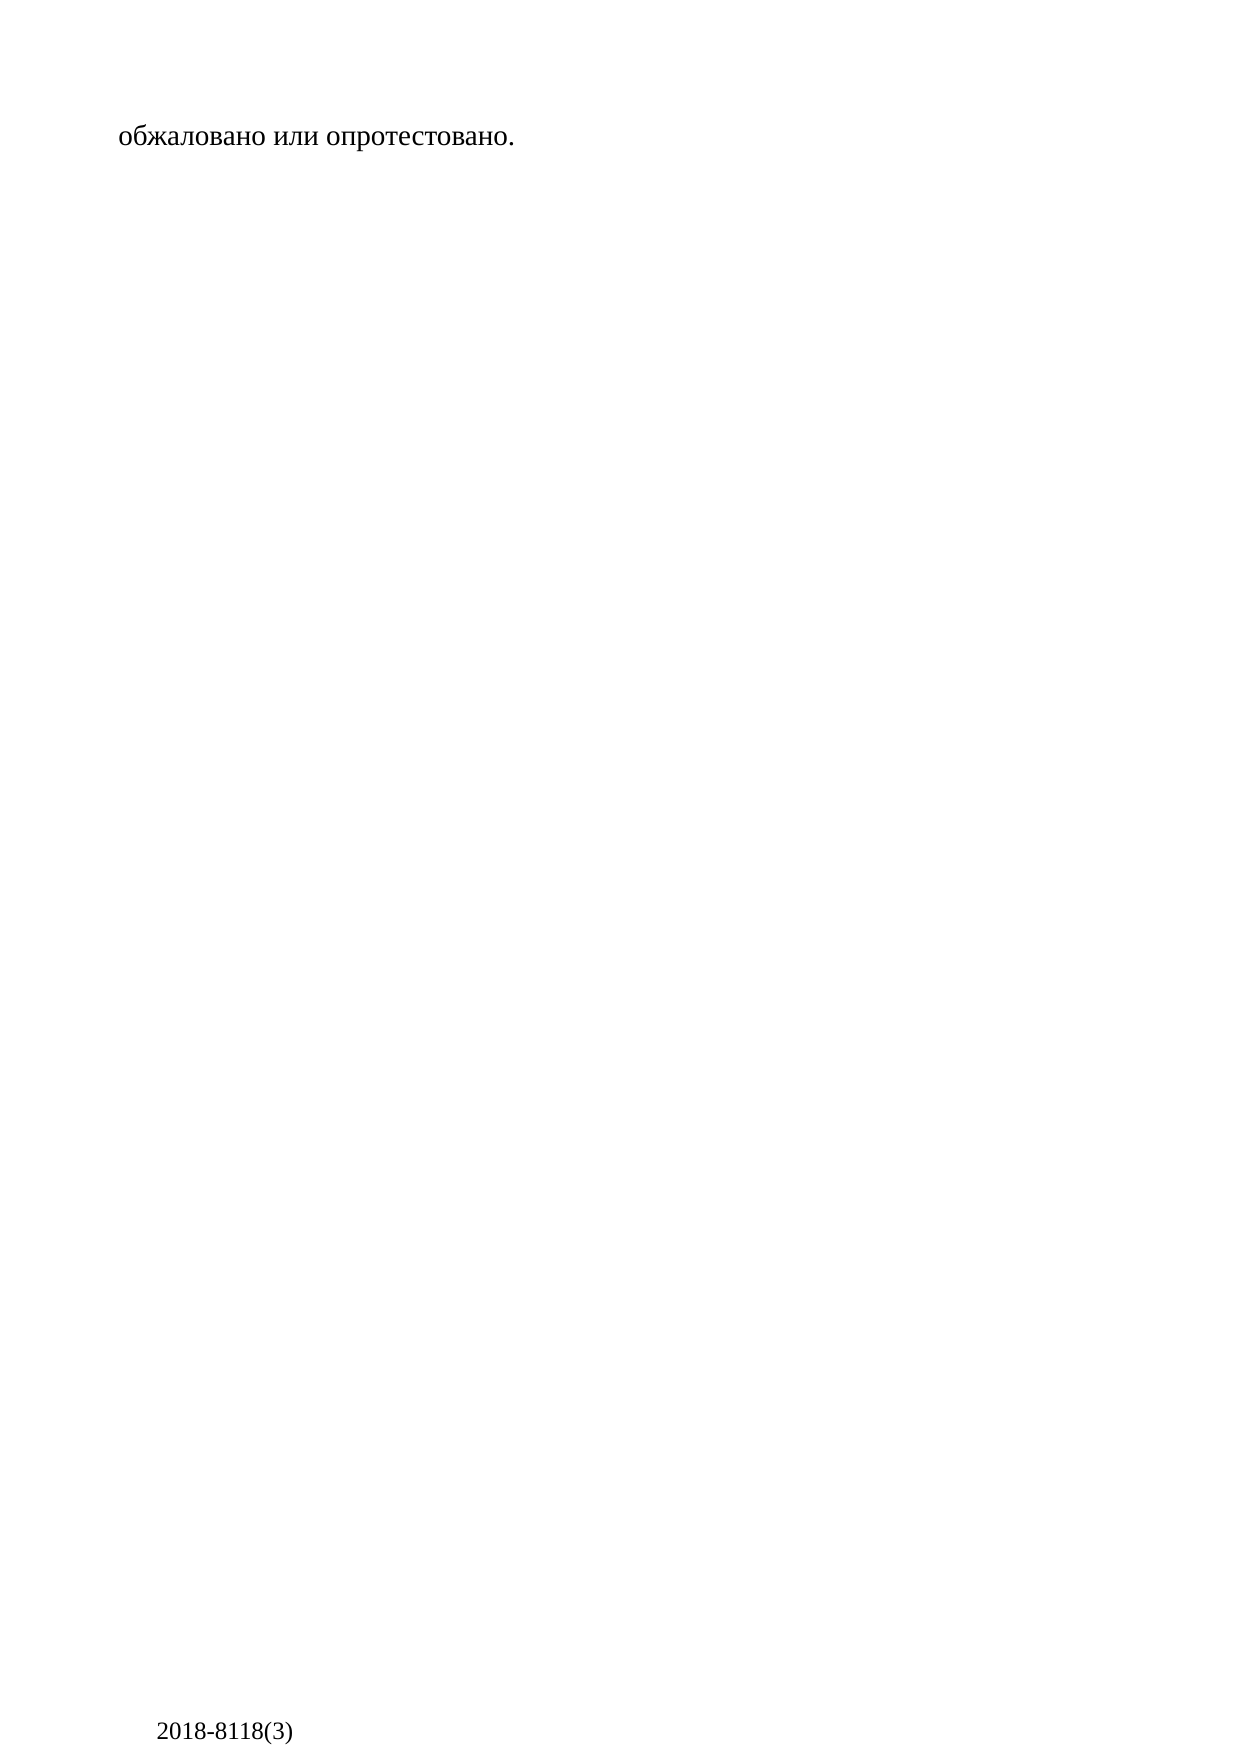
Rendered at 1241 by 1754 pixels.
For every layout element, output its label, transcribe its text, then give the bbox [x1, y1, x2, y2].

list обжаловано или опротестовано. [118, 118, 1122, 152]
